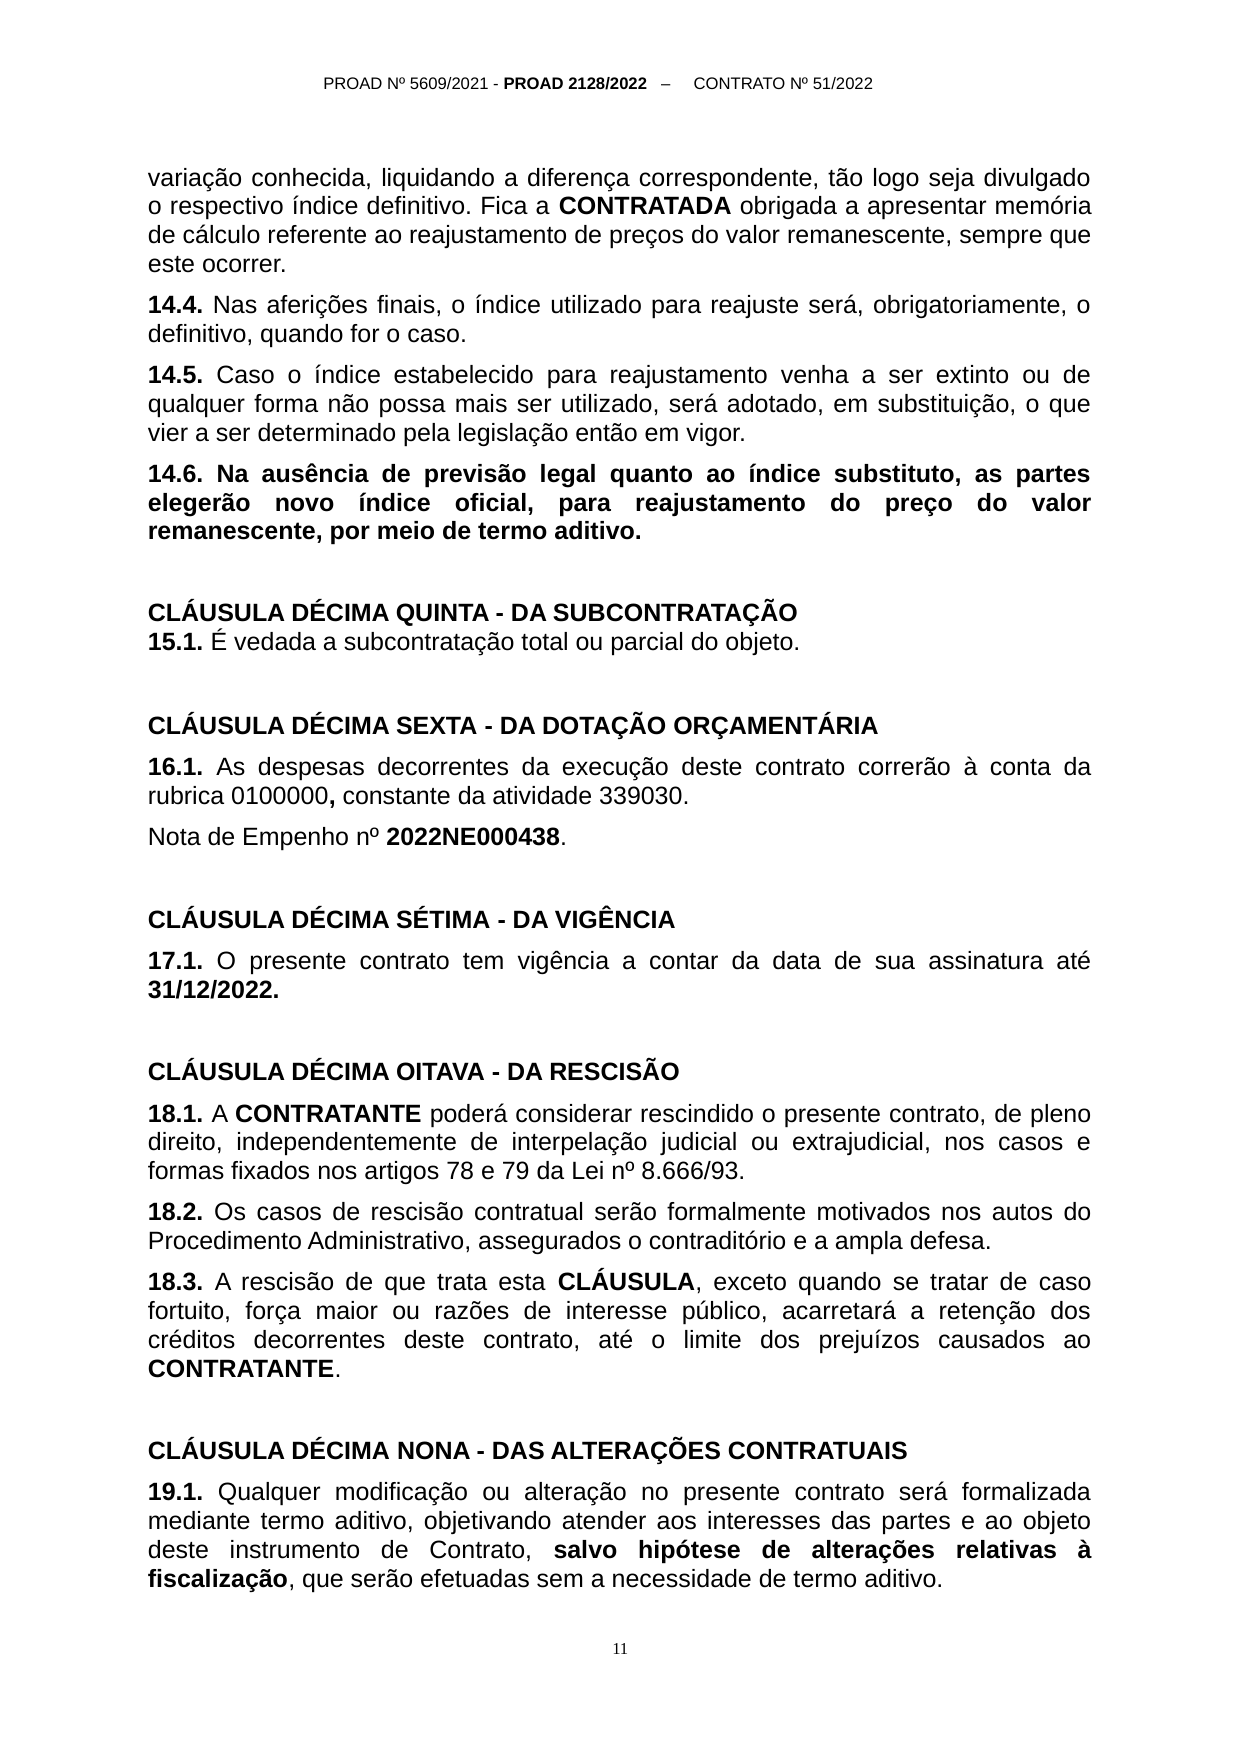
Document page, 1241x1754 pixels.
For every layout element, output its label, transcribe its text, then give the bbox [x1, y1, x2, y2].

list variação conhecida, liquidando a diferença correspondente, tão logo seja divulgado o respectivo índice definitivo. Fica a CONTRATADA obrigada a apresentar memória de cálculo referente ao reajustamento de preços do valor remanescente, sempre que este ocorrer. [148, 162, 1092, 277]
text CLÁUSULA DÉCIMA QUINTA - DA SUBCONTRATAÇÃO [148, 598, 1092, 627]
text 18.3. A rescisão de que trata esta CLÁUSULA, exceto quando se tratar de caso fortuito, força maior ou razões de interesse público, acarretará a retenção dos créditos decorrentes deste contrato, até o limite dos prejuízos causados ao CONTRATANTE. [148, 1267, 1092, 1382]
text CLÁUSULA DÉCIMA OITAVA - DA RESCISÃO [148, 1057, 1092, 1086]
text 18.1. A CONTRATANTE poderá considerar rescindido o presente contrato, de pleno direito, independentemente de interpelação judicial ou extrajudicial, nos casos e formas fixados nos artigos 78 e 79 da Lei nº 8.666/93. [148, 1099, 1092, 1185]
list 14.5. Caso o índice estabelecido para reajustamento venha a ser extinto ou de qualquer forma não possa mais ser utilizado, será adotado, em substituição, o que vier a ser determinado pela legislação então em vigor. [148, 360, 1092, 446]
text 19.1. Qualquer modificação ou alteração no presente contrato será formalizada mediante termo aditivo, objetivando atender aos interesses das partes e ao objeto deste instrumento de Contrato, salvo hipótese de alterações relativas à fiscalização, que serão efetuadas sem a necessidade de termo aditivo. [148, 1477, 1092, 1592]
text CLÁUSULA DÉCIMA NONA - DAS ALTERAÇÕES CONTRATUAIS [148, 1436, 1092, 1465]
text 17.1. O presente contrato tem vigência a contar da data de sua assinatura até 31/12/2022. [148, 946, 1092, 1004]
text 18.2. Os casos de rescisão contratual serão formalmente motivados nos autos do Procedimento Administrativo, assegurados o contraditório e a ampla defesa. [148, 1197, 1092, 1255]
text CLÁUSULA DÉCIMA SEXTA - DA DOTAÇÃO ORÇAMENTÁRIA [148, 711, 1092, 740]
list 14.4. Nas aferições finais, o índice utilizado para reajuste será, obrigatoriamente, o definitivo, quando for o caso. [148, 290, 1092, 347]
text 15.1. É vedada a subcontratação total ou parcial do objeto. [148, 627, 1092, 656]
text CLÁUSULA DÉCIMA SÉTIMA - DA VIGÊNCIA [148, 905, 1092, 934]
text Nota de Empenho nº 2022NE000438. [148, 822, 1092, 851]
list 14.6. Na ausência de previsão legal quanto ao índice substituto, as partes elegerão novo índice oficial, para reajustamento do preço do valor remanescente, por meio de termo aditivo. [148, 459, 1092, 545]
text 16.1. As despesas decorrentes da execução deste contrato correrão à conta da rubrica 0100000, constante da atividade 339030. [148, 752, 1092, 810]
